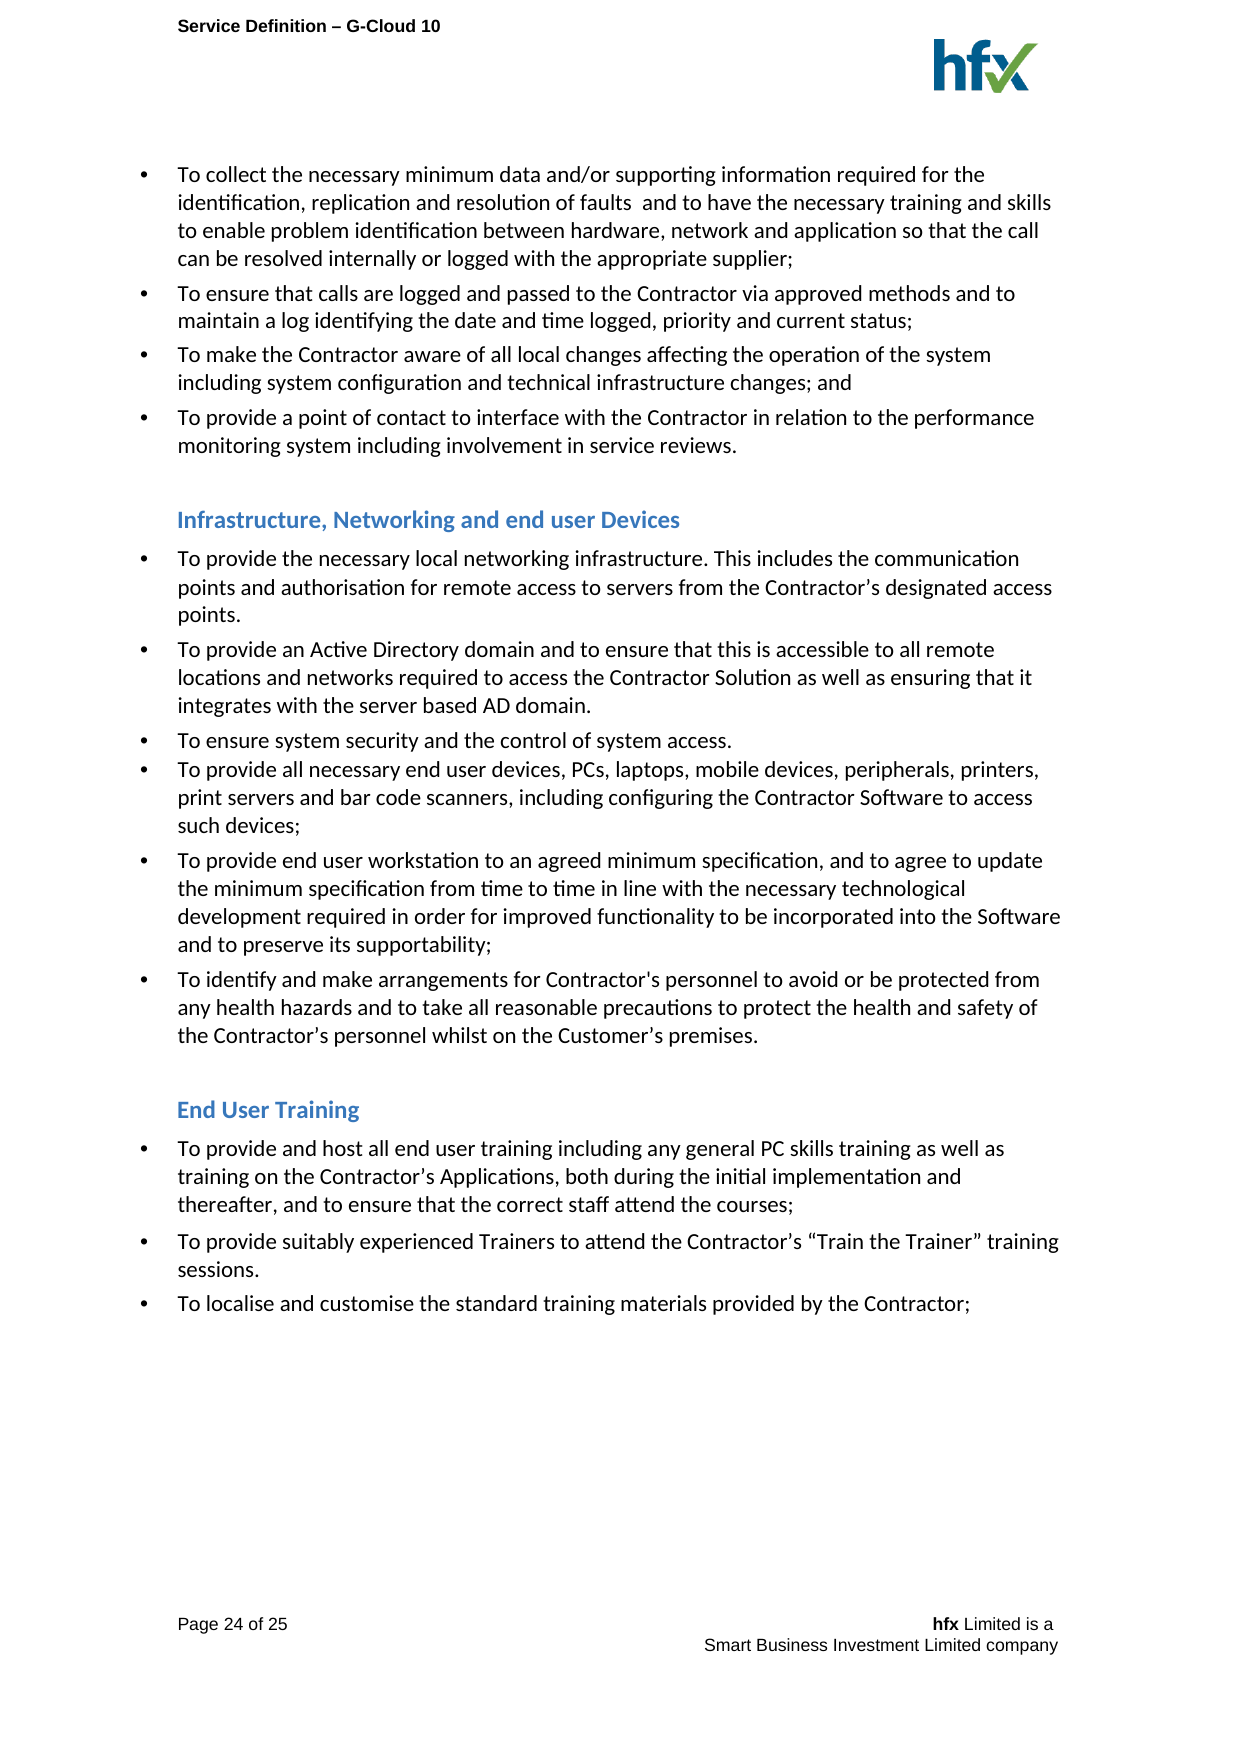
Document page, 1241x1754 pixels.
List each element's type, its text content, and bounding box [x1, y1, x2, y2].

list To localise and customise the standard training materials provided by the Contractor; [140, 1289, 1063, 1317]
list To ensure system security and the control of system access. [140, 726, 1063, 754]
list To provide all necessary end user devices, PCs, laptops, mobile devices, peripherals, printers, print servers and bar code scanners, including configuring the Contractor Software to access such devices; [140, 755, 1063, 839]
list To provide end user workstation to an agreed minimum specification, and to agree to update the minimum specification from time to time in line with the necessary technological development required in order for improved functionality to be incorporated into the Software and to preserve its supportability; [140, 846, 1063, 958]
list To collect the necessary minimum data and/or supporting information required for the identification, replication and resolution of faults and to have the necessary training and skills to enable problem identification between hardware, network and application so that the call can be resolved internally or logged with the appropriate supplier; [140, 160, 1063, 272]
list To provide an Active Directory domain and to ensure that this is accessible to all remote locations and networks required to access the Contractor Solution as well as ensuring that it integrates with the server based AD domain. [140, 635, 1063, 719]
list To identify and make arrangements for Contractor's personnel to avoid or be protected from any health hazards and to take all reasonable precautions to protect the health and safety of the Contractor’s personnel whilst on the Customer’s premises. [140, 965, 1063, 1049]
list To provide a point of contact to interface with the Contractor in relation to the performance monitoring system including involvement in service reviews. [140, 403, 1063, 459]
subtitle Infrastructure, Networking and end user Devices [177, 504, 1063, 535]
list To ensure that calls are logged and passed to the Contractor via approved methods and to maintain a log identifying the date and time logged, priority and current status; [140, 279, 1063, 335]
list To provide and host all end user training including any general PC skills training as well as training on the Contractor’s Applications, both during the initial implementation and thereafter, and to ensure that the correct staff attend the courses; [140, 1134, 1063, 1218]
list To provide suitably experienced Trainers to attend the Contractor’s “Train the Trainer” training sessions. [140, 1227, 1063, 1283]
list To provide the necessary local networking infrastructure. This includes the communication points and authorisation for remote access to servers from the Contractor’s designated access points. [140, 544, 1063, 629]
subtitle End User Training [177, 1094, 1063, 1125]
list To make the Contractor aware of all local changes affecting the operation of the system including system configuration and technical infrastructure changes; and [140, 340, 1063, 396]
